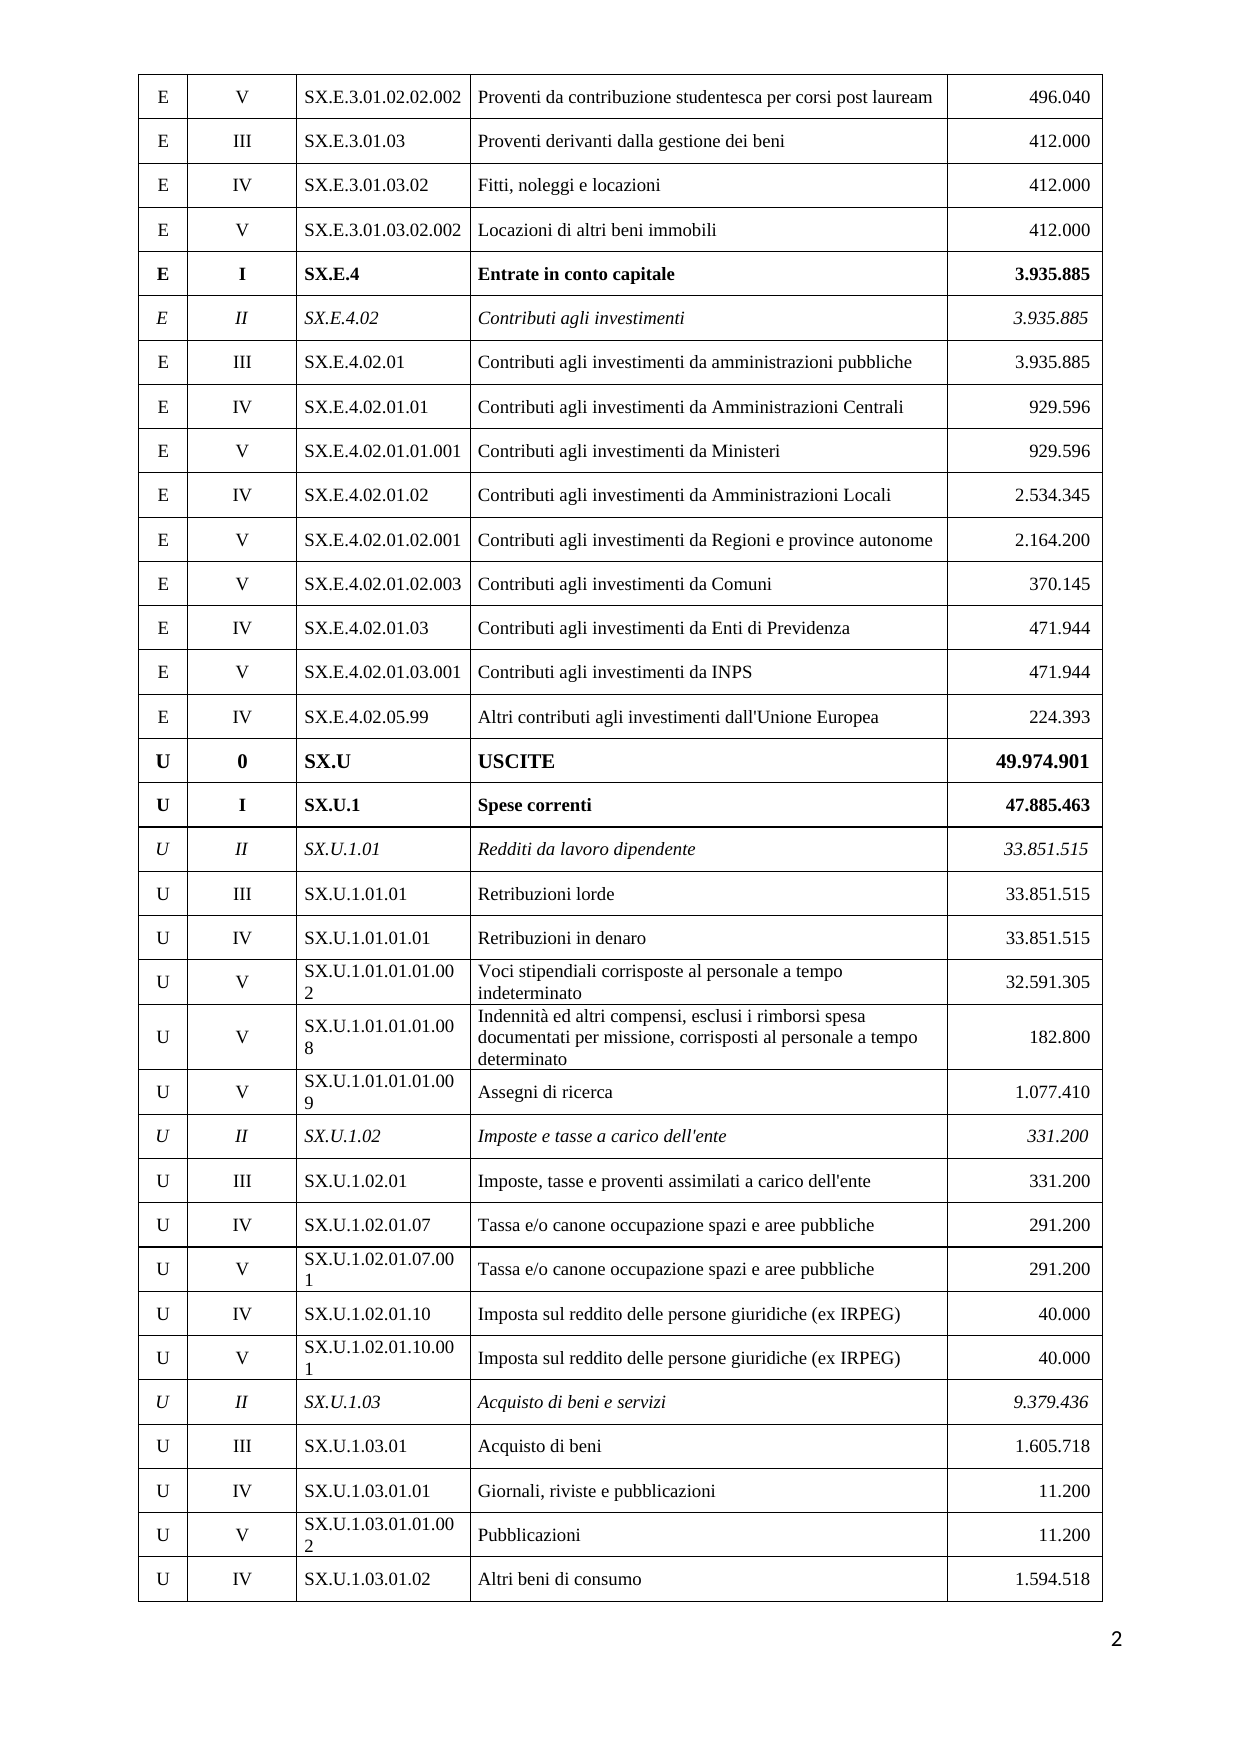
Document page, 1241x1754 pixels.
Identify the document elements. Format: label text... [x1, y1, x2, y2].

table_cell SX.E.4.02.01.01.001 [297, 429, 470, 472]
table_cell Voci stipendiali corrisposte al personale a tempo indeterminato [471, 960, 947, 1003]
table_cell SX.E.4.02.01 [297, 341, 470, 384]
table_cell V [188, 1513, 296, 1556]
table_cell 1.605.718 [948, 1425, 1102, 1468]
table_cell SX.U.1.02.01 [297, 1159, 470, 1202]
table_cell I [188, 252, 296, 295]
table_cell IV [188, 1203, 296, 1246]
table_cell III [188, 119, 296, 162]
table_cell III [188, 1159, 296, 1202]
table_cell SX.U.1.01 [297, 828, 470, 871]
table_cell E [139, 695, 187, 738]
table_cell U [139, 1248, 187, 1291]
table_cell Imposte, tasse e proventi assimilati a carico dell'ente [471, 1159, 947, 1202]
table_cell Fitti, noleggi e locazioni [471, 164, 947, 207]
table_cell E [139, 473, 187, 517]
table_cell SX.U.1.03.01.01 [297, 1469, 470, 1512]
table_cell V [188, 960, 296, 1003]
table_cell Altri beni di consumo [471, 1557, 947, 1601]
table_cell 2.534.345 [948, 473, 1102, 517]
table_cell Contributi agli investimenti da Regioni e province autonome [471, 518, 947, 561]
table_cell Tassa e/o canone occupazione spazi e aree pubbliche [471, 1203, 947, 1246]
table_cell III [188, 341, 296, 384]
table_cell SX.U [297, 739, 470, 782]
table_cell U [139, 1070, 187, 1113]
table_cell Contributi agli investimenti da Amministrazioni Locali [471, 473, 947, 517]
table_cell U [139, 1336, 187, 1379]
table_cell Pubblicazioni [471, 1513, 947, 1556]
table_cell E [139, 296, 187, 339]
table_cell V [188, 75, 296, 118]
table_cell IV [188, 164, 296, 207]
table_cell 224.393 [948, 695, 1102, 738]
table_cell IV [188, 916, 296, 959]
table_cell SX.U.1.02.01.07.001 [297, 1248, 470, 1291]
table_cell 3.935.885 [948, 341, 1102, 384]
table_cell Proventi derivanti dalla gestione dei beni [471, 119, 947, 162]
table_cell II [188, 296, 296, 339]
table_cell SX.E.3.01.03.02.002 [297, 208, 470, 251]
table_cell Contributi agli investimenti da Enti di Previdenza [471, 606, 947, 649]
table_cell Imposta sul reddito delle persone giuridiche (ex IRPEG) [471, 1336, 947, 1379]
table_cell SX.E.4.02.05.99 [297, 695, 470, 738]
table_cell Locazioni di altri beni immobili [471, 208, 947, 251]
table_cell SX.E.4.02.01.03 [297, 606, 470, 649]
table_cell Contributi agli investimenti da amministrazioni pubbliche [471, 341, 947, 384]
table_cell Contributi agli investimenti [471, 296, 947, 339]
table_cell 331.200 [948, 1115, 1102, 1158]
table_cell E [139, 429, 187, 472]
table_cell V [188, 208, 296, 251]
table_cell SX.U.1.02.01.07 [297, 1203, 470, 1246]
table_cell SX.U.1.01.01.01.008 [297, 1005, 470, 1069]
table_cell E [139, 252, 187, 295]
table_cell IV [188, 1557, 296, 1601]
table_cell Acquisto di beni e servizi [471, 1380, 947, 1423]
table_cell U [139, 739, 187, 782]
table_cell Assegni di ricerca [471, 1070, 947, 1113]
table_cell 412.000 [948, 208, 1102, 251]
table_cell E [139, 562, 187, 605]
table_cell V [188, 1070, 296, 1113]
table_cell III [188, 1425, 296, 1468]
table_cell 11.200 [948, 1513, 1102, 1556]
table_cell E [139, 208, 187, 251]
table_cell 40.000 [948, 1292, 1102, 1335]
table_cell 471.944 [948, 650, 1102, 694]
table_cell U [139, 1005, 187, 1069]
table_cell 47.885.463 [948, 783, 1102, 826]
table_cell 412.000 [948, 119, 1102, 162]
table_cell U [139, 1425, 187, 1468]
table_cell V [188, 1336, 296, 1379]
table_cell Acquisto di beni [471, 1425, 947, 1468]
table_cell 182.800 [948, 1005, 1102, 1069]
table_cell SX.E.3.01.03.02 [297, 164, 470, 207]
table_cell Giornali, riviste e pubblicazioni [471, 1469, 947, 1512]
table_cell SX.U.1.01.01.01.002 [297, 960, 470, 1003]
table_cell 3.935.885 [948, 296, 1102, 339]
table_cell SX.U.1 [297, 783, 470, 826]
table_cell E [139, 606, 187, 649]
table_cell 33.851.515 [948, 828, 1102, 871]
table_cell 291.200 [948, 1203, 1102, 1246]
table_cell Retribuzioni lorde [471, 872, 947, 915]
table_cell SX.E.4.02.01.02 [297, 473, 470, 517]
table_cell SX.U.1.01.01.01.009 [297, 1070, 470, 1113]
table_cell Tassa e/o canone occupazione spazi e aree pubbliche [471, 1248, 947, 1291]
table_cell 33.851.515 [948, 916, 1102, 959]
table_cell V [188, 429, 296, 472]
table_cell V [188, 1005, 296, 1069]
table_cell 2.164.200 [948, 518, 1102, 561]
table_cell 471.944 [948, 606, 1102, 649]
table_cell SX.E.4.02.01.02.001 [297, 518, 470, 561]
table_cell SX.U.1.01.01.01 [297, 916, 470, 959]
table_cell 40.000 [948, 1336, 1102, 1379]
table_cell E [139, 385, 187, 428]
table_cell II [188, 828, 296, 871]
table_cell IV [188, 1469, 296, 1512]
table_cell Imposte e tasse a carico dell'ente [471, 1115, 947, 1158]
table_cell IV [188, 1292, 296, 1335]
table_cell IV [188, 695, 296, 738]
table_cell 331.200 [948, 1159, 1102, 1202]
table_cell 929.596 [948, 385, 1102, 428]
table_cell Altri contributi agli investimenti dall'Unione Europea [471, 695, 947, 738]
table_cell SX.E.4 [297, 252, 470, 295]
table_cell E [139, 164, 187, 207]
table_cell Imposta sul reddito delle persone giuridiche (ex IRPEG) [471, 1292, 947, 1335]
table_cell Contributi agli investimenti da INPS [471, 650, 947, 694]
table_cell Entrate in conto capitale [471, 252, 947, 295]
table_cell SX.U.1.03 [297, 1380, 470, 1423]
table_cell U [139, 1115, 187, 1158]
table_cell Proventi da contribuzione studentesca per corsi post lauream [471, 75, 947, 118]
table_cell IV [188, 473, 296, 517]
table_cell SX.E.3.01.03 [297, 119, 470, 162]
table_cell SX.U.1.02 [297, 1115, 470, 1158]
table_cell SX.U.1.02.01.10.001 [297, 1336, 470, 1379]
table_cell III [188, 872, 296, 915]
table_cell 0 [188, 739, 296, 782]
table_cell II [188, 1115, 296, 1158]
table_cell U [139, 1159, 187, 1202]
table_cell Redditi da lavoro dipendente [471, 828, 947, 871]
table_cell SX.E.4.02.01.03.001 [297, 650, 470, 694]
table_cell 11.200 [948, 1469, 1102, 1512]
table_cell 32.591.305 [948, 960, 1102, 1003]
table_cell Contributi agli investimenti da Ministeri [471, 429, 947, 472]
table_cell SX.E.4.02 [297, 296, 470, 339]
table_cell 9.379.436 [948, 1380, 1102, 1423]
table_cell U [139, 1380, 187, 1423]
table_cell Contributi agli investimenti da Comuni [471, 562, 947, 605]
table_cell SX.E.3.01.02.02.002 [297, 75, 470, 118]
table_cell U [139, 1469, 187, 1512]
table_cell V [188, 562, 296, 605]
table_cell SX.U.1.01.01 [297, 872, 470, 915]
table_cell U [139, 1557, 187, 1601]
table_cell V [188, 1248, 296, 1291]
table_cell 3.935.885 [948, 252, 1102, 295]
table_cell U [139, 1292, 187, 1335]
table_cell V [188, 650, 296, 694]
table_cell E [139, 650, 187, 694]
table_cell U [139, 916, 187, 959]
table_cell SX.E.4.02.01.01 [297, 385, 470, 428]
table_cell SX.E.4.02.01.02.003 [297, 562, 470, 605]
table_cell Contributi agli investimenti da Amministrazioni Centrali [471, 385, 947, 428]
table_cell 929.596 [948, 429, 1102, 472]
table_cell U [139, 1513, 187, 1556]
table_cell SX.U.1.03.01 [297, 1425, 470, 1468]
table_cell E [139, 518, 187, 561]
table_cell 49.974.901 [948, 739, 1102, 782]
table_cell IV [188, 385, 296, 428]
table_cell Retribuzioni in denaro [471, 916, 947, 959]
table_cell 1.077.410 [948, 1070, 1102, 1113]
table_cell 496.040 [948, 75, 1102, 118]
table_cell SX.U.1.02.01.10 [297, 1292, 470, 1335]
table_cell I [188, 783, 296, 826]
table_cell V [188, 518, 296, 561]
table_cell 370.145 [948, 562, 1102, 605]
table_cell U [139, 828, 187, 871]
table_cell USCITE [471, 739, 947, 782]
table_cell 412.000 [948, 164, 1102, 207]
table_cell Indennità ed altri compensi, esclusi i rimborsi spesa documentati per missione, corrisposti al personale a tempo determinato [471, 1005, 947, 1069]
table_cell E [139, 75, 187, 118]
table_cell 291.200 [948, 1248, 1102, 1291]
table_cell 1.594.518 [948, 1557, 1102, 1601]
table_cell SX.U.1.03.01.02 [297, 1557, 470, 1601]
table_cell Spese correnti [471, 783, 947, 826]
table_cell U [139, 960, 187, 1003]
table_cell IV [188, 606, 296, 649]
table_cell U [139, 783, 187, 826]
table_cell II [188, 1380, 296, 1423]
table_cell E [139, 341, 187, 384]
table_cell U [139, 1203, 187, 1246]
table_cell SX.U.1.03.01.01.002 [297, 1513, 470, 1556]
table_cell E [139, 119, 187, 162]
table_cell U [139, 872, 187, 915]
table_cell 33.851.515 [948, 872, 1102, 915]
